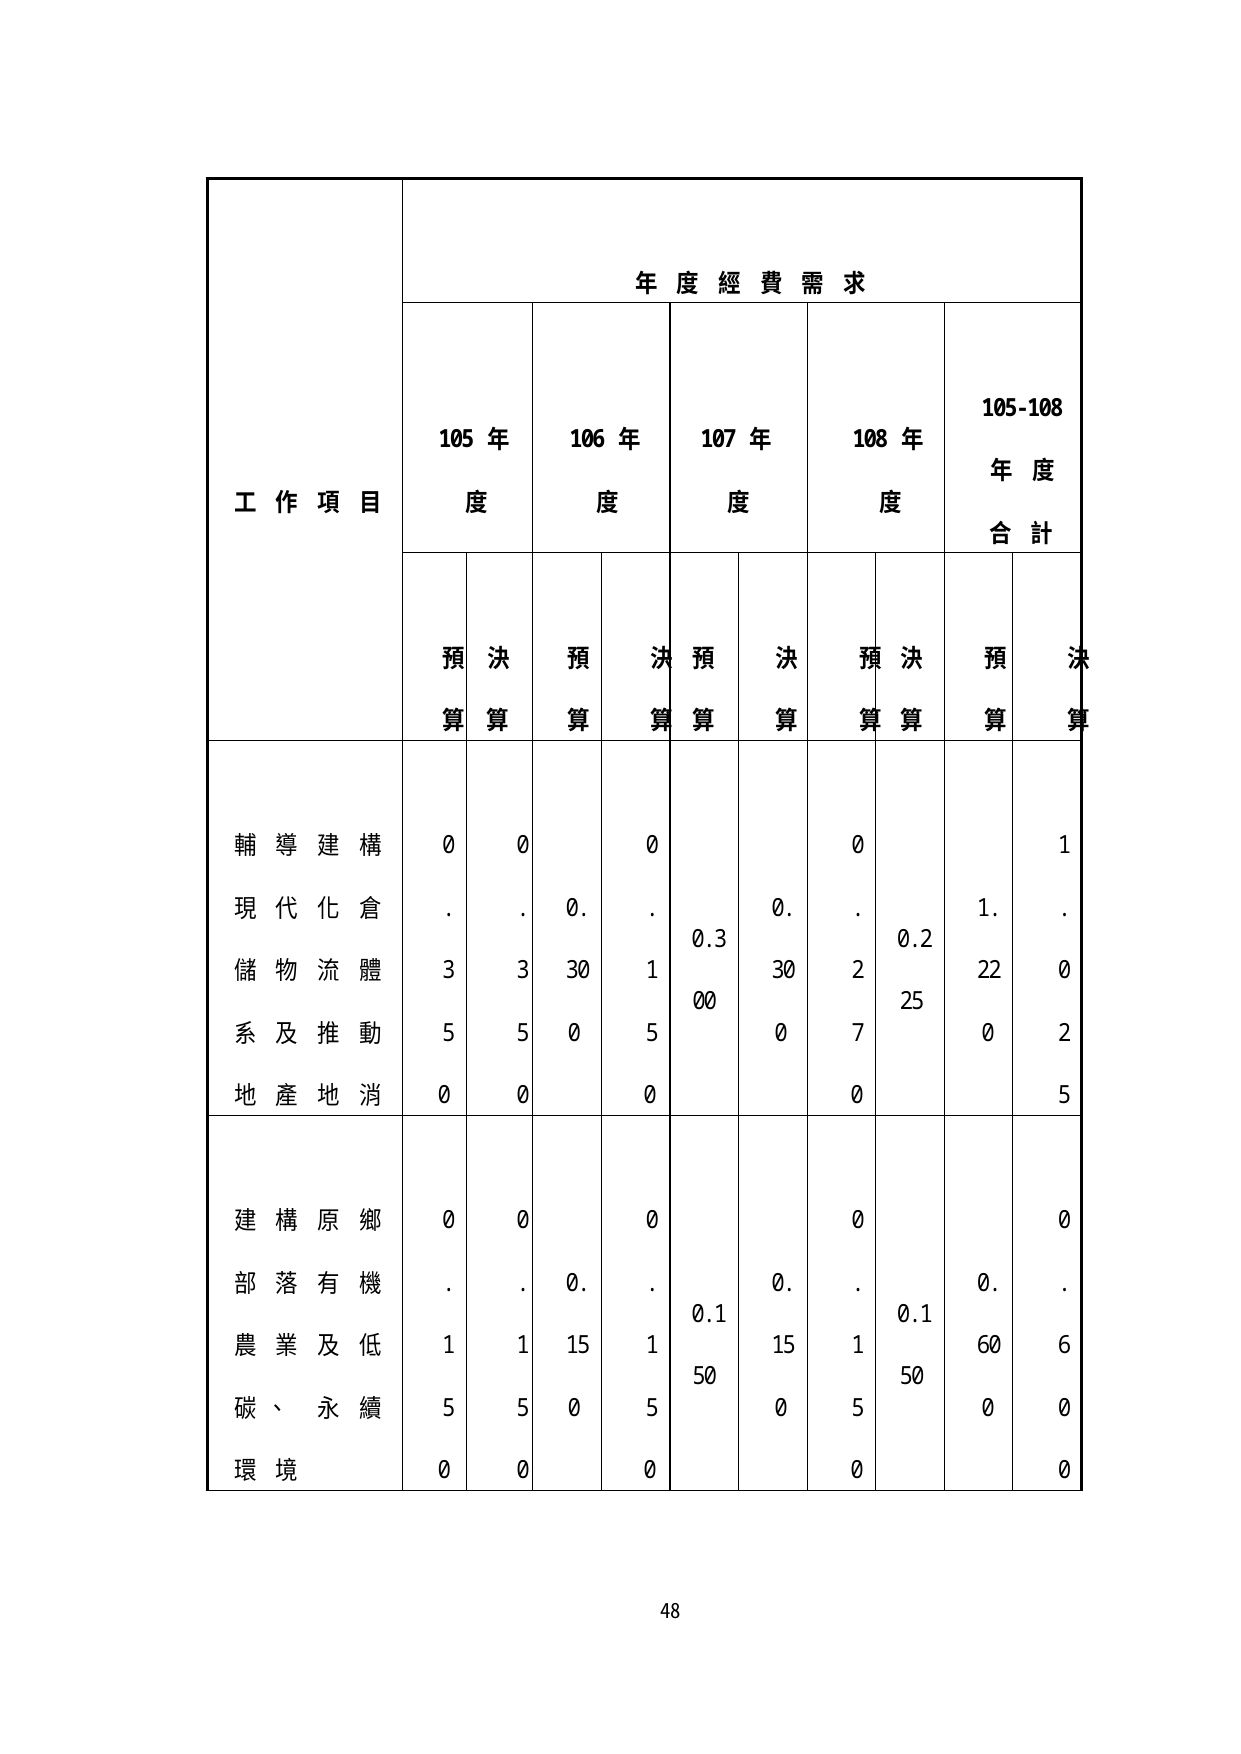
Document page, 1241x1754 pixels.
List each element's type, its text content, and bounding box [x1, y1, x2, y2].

table_cell 0.150 [876, 1116, 944, 1490]
table_cell 1.220 [945, 741, 1012, 1115]
table_cell 0.150 [602, 1116, 669, 1490]
table_cell 108年度 [808, 303, 944, 552]
table_cell 決算 [1013, 553, 1080, 740]
table_cell 0.350 [403, 741, 466, 1115]
table_cell 0.300 [533, 741, 601, 1115]
table_header 年度經費需求 [403, 180, 1080, 302]
table_cell 0.150 [739, 1116, 807, 1490]
table_cell 0.225 [876, 741, 944, 1115]
table_cell 決算 [739, 553, 807, 740]
table_cell 0.150 [671, 1116, 738, 1490]
table_cell 0.300 [739, 741, 807, 1115]
table_cell 預算 [671, 553, 738, 740]
table_cell 0.270 [808, 741, 875, 1115]
table_cell 0.600 [945, 1116, 1012, 1490]
table_cell 0.150 [467, 1116, 532, 1490]
table_cell 0.300 [671, 741, 738, 1115]
table_cell 輔導建構現代化倉儲物流體系及推動地產地消 [209, 741, 402, 1115]
table_cell 1.025 [1013, 741, 1080, 1115]
table_cell 105-108年度合計 [945, 303, 1080, 552]
table_cell 預算 [533, 553, 601, 740]
table_cell 建構原鄉部落有機農業及低碳、永續環境 [209, 1116, 402, 1490]
table_cell 決算 [467, 553, 532, 740]
table_cell 0.600 [1013, 1116, 1080, 1490]
table_cell 0.150 [808, 1116, 875, 1490]
table_cell 0.150 [403, 1116, 466, 1490]
table_cell 0.150 [533, 1116, 601, 1490]
table_cell 105年度 [403, 303, 532, 552]
table_cell 預算 [808, 553, 875, 740]
table_cell 0.350 [467, 741, 532, 1115]
table_cell 決算 [876, 553, 944, 740]
table_cell 0.150 [602, 741, 669, 1115]
table_cell 預算 [945, 553, 1012, 740]
table_cell 107年度 [671, 303, 807, 552]
table_cell 決算 [602, 553, 669, 740]
table_cell 106年度 [533, 303, 669, 552]
table_cell 預算 [403, 553, 466, 740]
table_header 工作項目 [209, 180, 402, 740]
